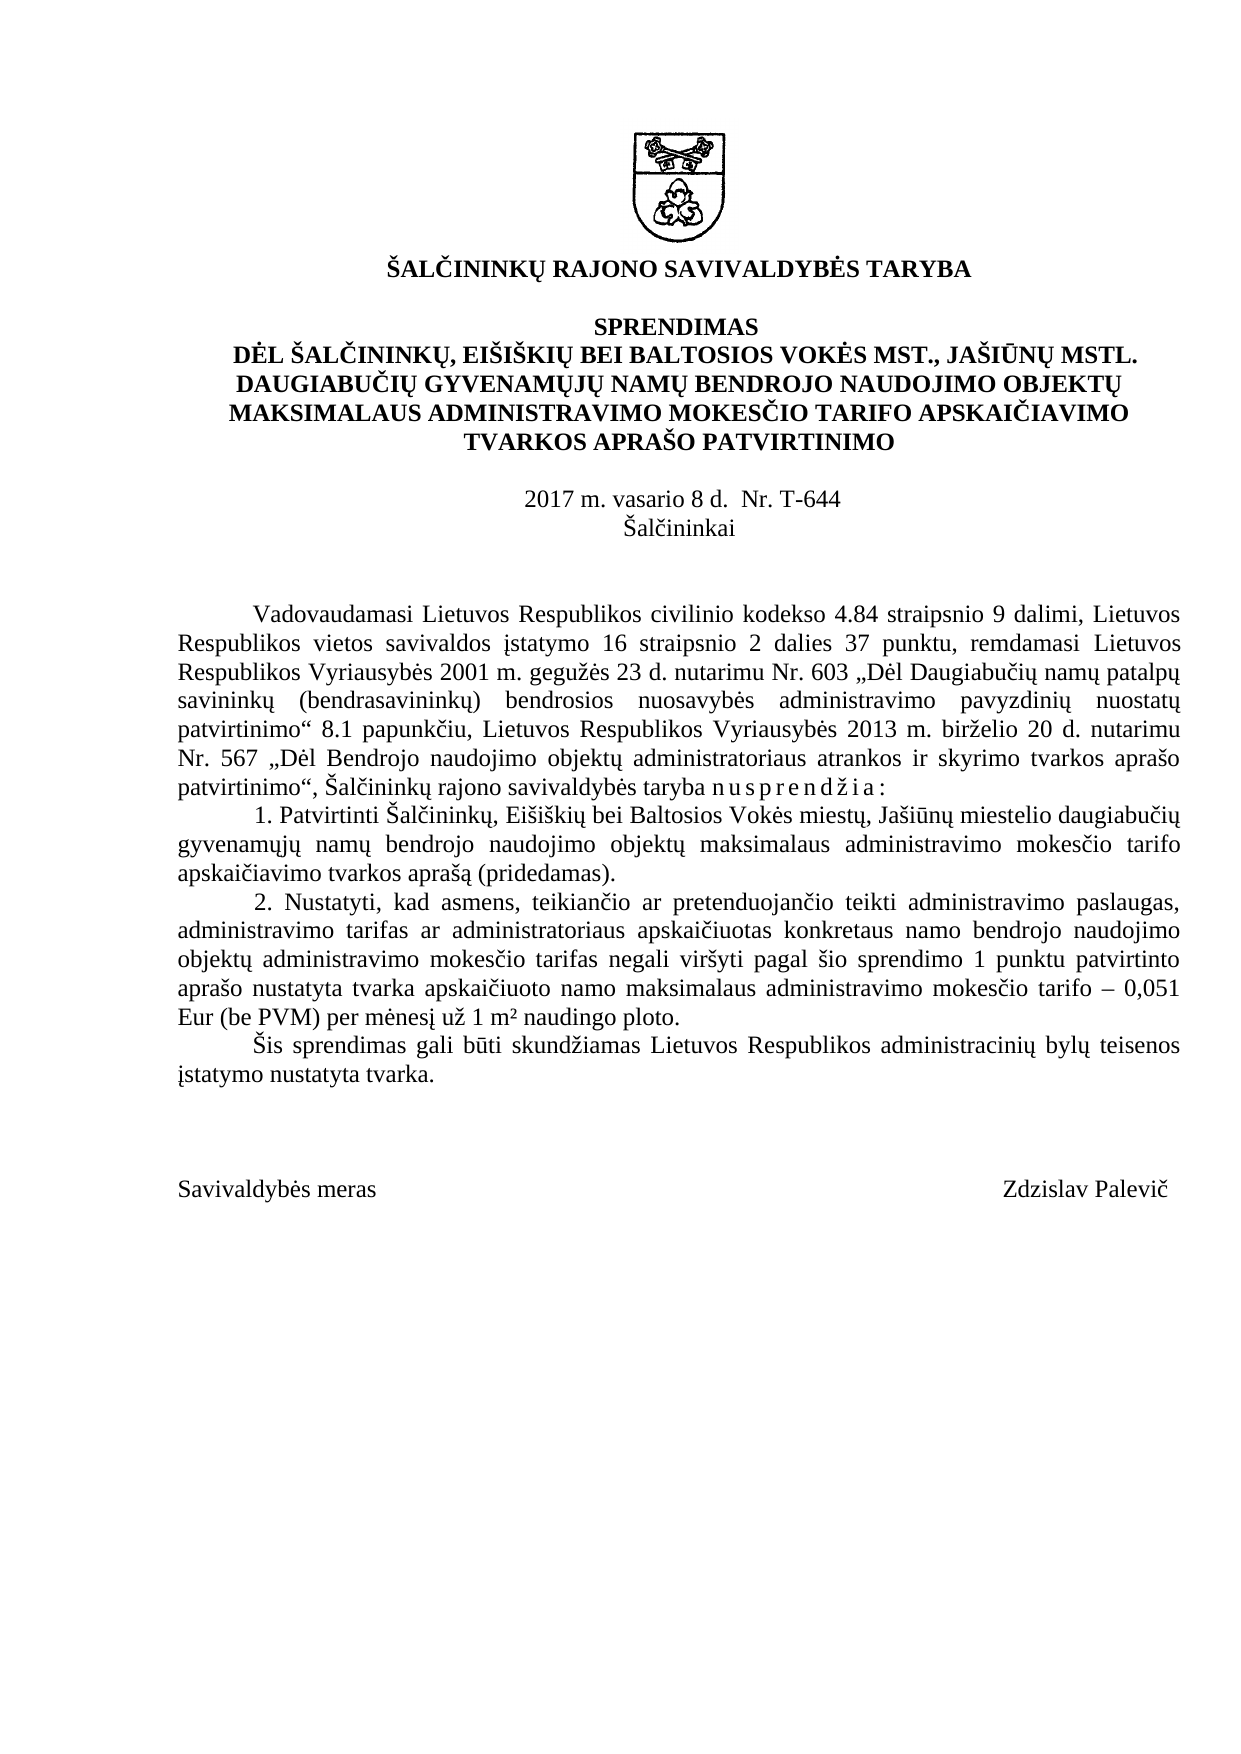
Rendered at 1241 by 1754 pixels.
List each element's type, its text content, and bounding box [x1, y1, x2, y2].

text ŠALČININKŲ RAJONO SAVIVALDYBĖS TARYBA [177, 254, 1181, 283]
text 1. Patvirtinti Šalčininkų, Eišiškių bei Baltosios Vokės miestų, Jašiūnų miestelio daugiabučių gyvenamųjų namų bendrojo naudojimo objektų maksimalaus administravimo mokesčio tarifo apskaičiavimo tvarkos aprašą (pridedamas). [177, 800, 1181, 887]
text Šalčininkai [177, 513, 1181, 542]
text SPRENDIMAS [177, 312, 1181, 340]
text Savivaldybės meras Zdzislav Palevič [177, 1174, 1181, 1203]
text DĖL ŠALČININKŲ, EIŠIŠKIŲ BEI BALTOSIOS VOKĖS MST., JAŠIŪNŲ MSTL. DAUGIABUČIŲ GYVENAMŲJŲ NAMŲ BENDROJO NAUDOJIMO OBJEKTŲ MAKSIMALAUS ADMINISTRAVIMO MOKESČIO TARIFO APSKAIČIAVIMO TVARKOS APRAŠO PATVIRTINIMO [177, 340, 1181, 455]
text Šis sprendimas gali būti skundžiamas Lietuvos Respublikos administracinių bylų teisenos įstatymo nustatyta tvarka. [177, 1030, 1181, 1088]
text 2017 m. vasario 8 d. Nr. T-644 [177, 484, 1181, 513]
text Vadovaudamasi Lietuvos Respublikos civilinio kodekso 4.84 straipsnio 9 dalimi, Lietuvos Respublikos vietos savivaldos įstatymo 16 straipsnio 2 dalies 37 punktu, remdamasi Lietuvos Respublikos Vyriausybės 2001 m. gegužės 23 d. nutarimu Nr. 603 „Dėl Daugiabučių namų patalpų savininkų (bendrasavininkų) bendrosios nuosavybės administravimo pavyzdinių nuostatų patvirtinimo“ 8.1 papunkčiu, Lietuvos Respublikos Vyriausybės 2013 m. birželio 20 d. nutarimu Nr. 567 „Dėl Bendrojo naudojimo objektų administratoriaus atrankos ir skyrimo tvarkos aprašo patvirtinimo“, Šalčininkų rajono savivaldybės taryba nusprendžia: [177, 599, 1181, 800]
text 2. Nustatyti, kad asmens, teikiančio ar pretenduojančio teikti administravimo paslaugas, administravimo tarifas ar administratoriaus apskaičiuotas konkretaus namo bendrojo naudojimo objektų administravimo mokesčio tarifas negali viršyti pagal šio sprendimo 1 punktu patvirtinto aprašo nustatyta tvarka apskaičiuoto namo maksimalaus administravimo mokesčio tarifo – 0,051 Eur (be PVM) per mėnesį už 1 m² naudingo ploto. [177, 887, 1181, 1030]
